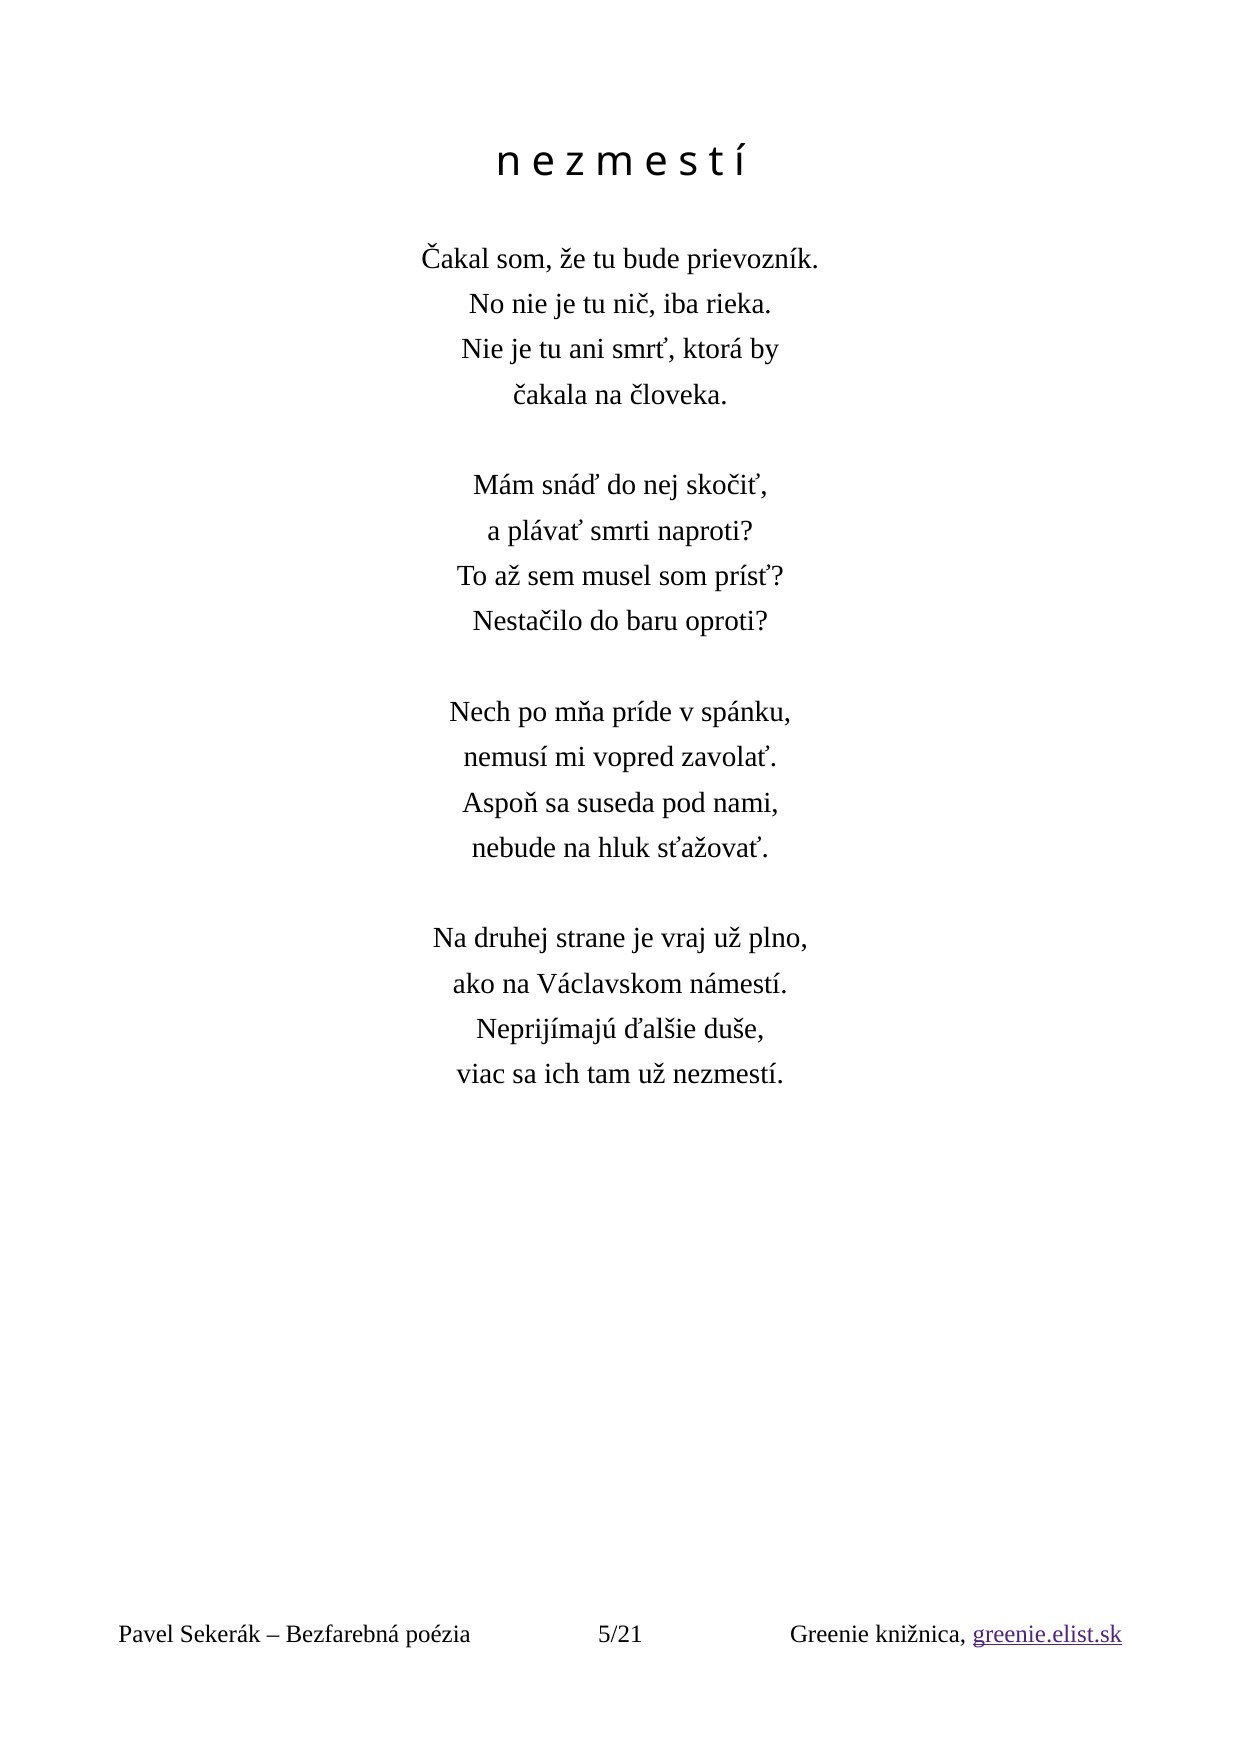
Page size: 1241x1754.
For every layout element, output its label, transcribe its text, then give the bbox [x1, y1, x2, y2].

text Nestačilo do baru oproti? [106, 603, 1134, 637]
text Na druhej strane je vraj už plno, [106, 921, 1134, 954]
text Mám snáď do nej skočiť, [106, 467, 1134, 501]
text Čakal som, že tu bude prievozník. [106, 241, 1134, 274]
text a plávať smrti naproti? [106, 513, 1134, 546]
text ako na Václavskom námestí. [106, 966, 1134, 999]
text viac sa ich tam už nezmestí. [106, 1057, 1134, 1090]
text Neprijímajú ďalšie duše, [106, 1011, 1134, 1045]
text Nie je tu ani smrť, ktorá by [106, 332, 1134, 365]
text To až sem musel som prísť? [106, 558, 1134, 592]
subtitle nezmestí [106, 131, 1134, 188]
text No nie je tu nič, iba rieka. [106, 286, 1134, 320]
text Aspoň sa suseda pod nami, [106, 785, 1134, 818]
text čakala na človeka. [106, 377, 1134, 410]
text nebude na hluk sťažovať. [106, 830, 1134, 863]
text Nech po mňa príde v spánku, [106, 694, 1134, 728]
text nemusí mi vopred zavolať. [106, 739, 1134, 773]
